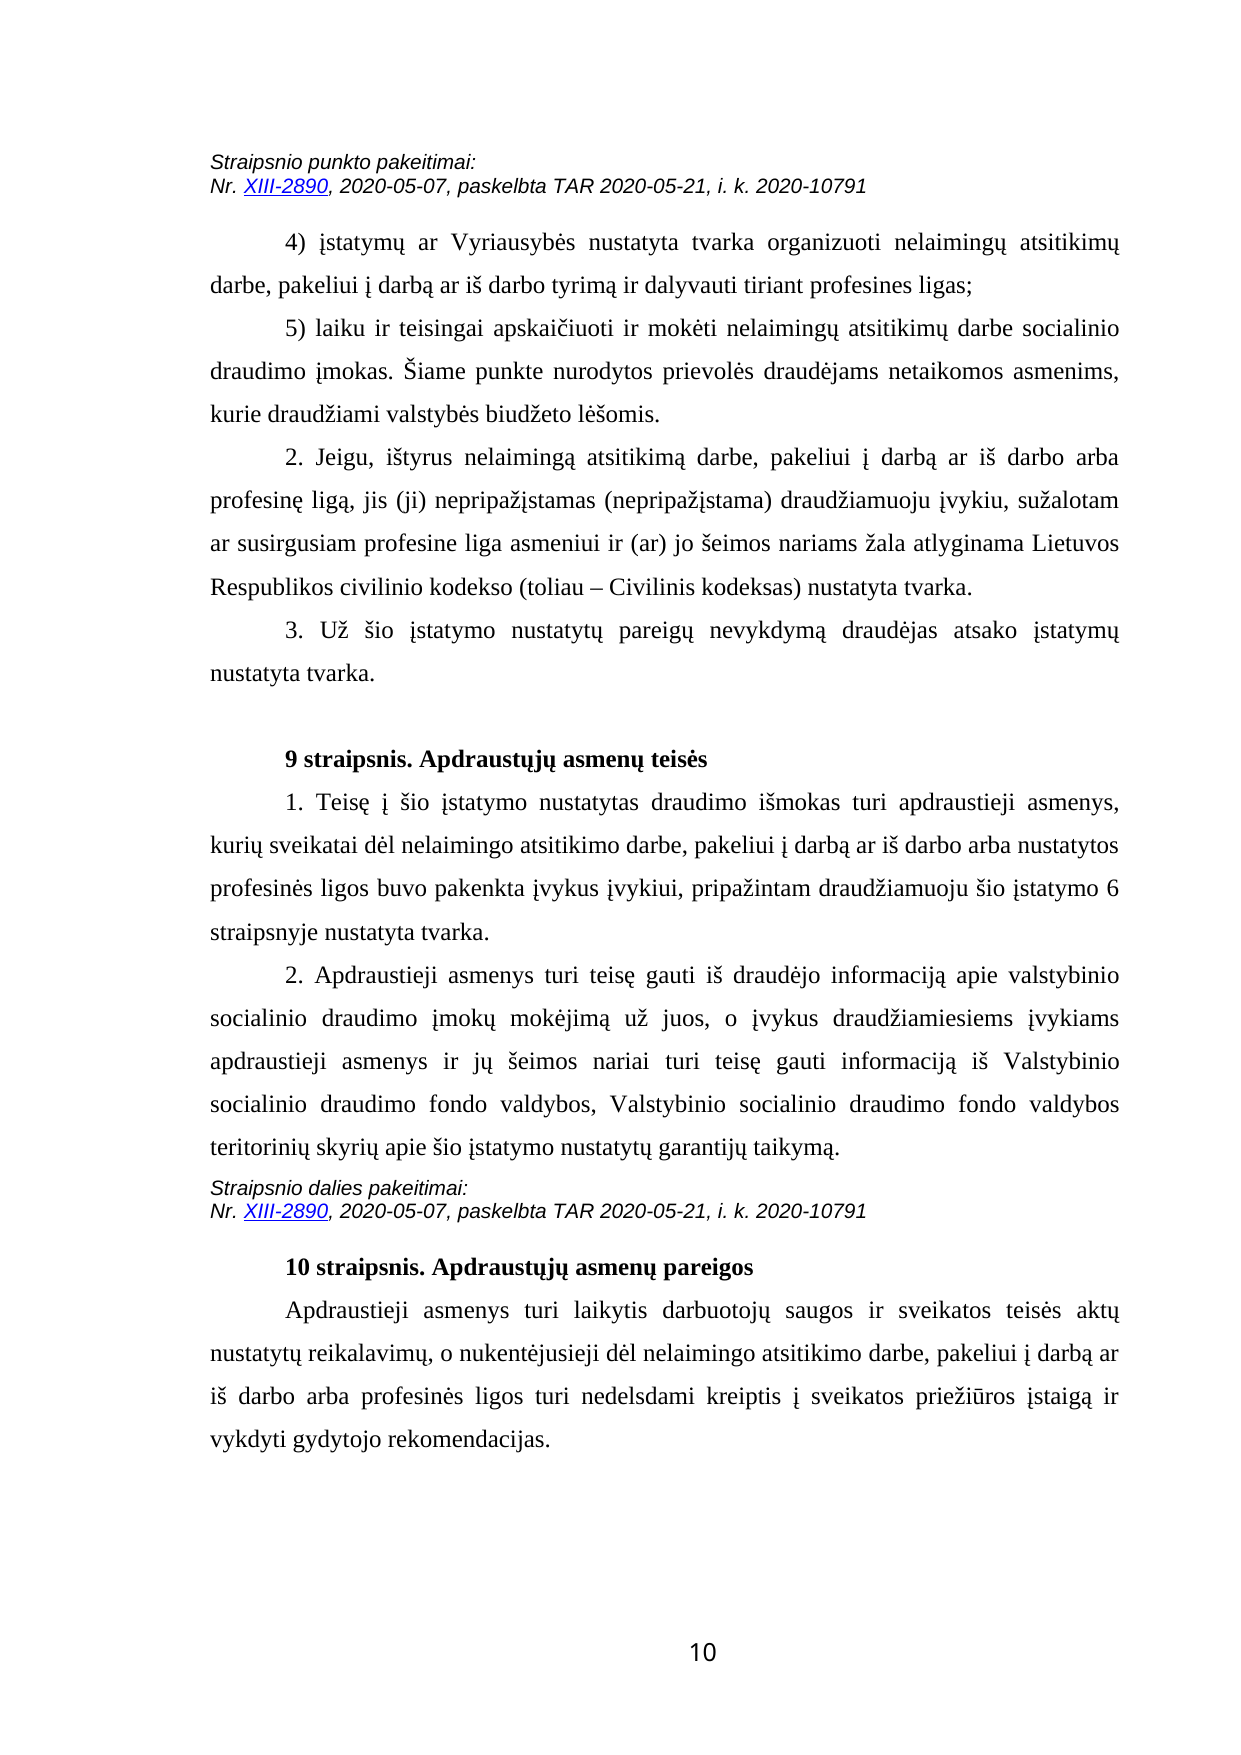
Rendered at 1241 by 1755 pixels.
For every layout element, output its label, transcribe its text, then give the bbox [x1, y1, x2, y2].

text Nr. XIII-2890, 2020-05-07, paskelbta TAR 2020-05-21, i. k. 2020-10791 [210, 1199, 1120, 1223]
text Straipsnio dalies pakeitimai: [210, 1175, 1120, 1199]
text 2. Jeigu, ištyrus nelaimingą atsitikimą darbe, pakeliui į darbą ar iš darbo arba profesinę ligą, jis (ji) nepripažįstamas (nepripažįstama) draudžiamuoju įvykiu, sužalotam ar susirgusiam profesine liga asmeniui ir (ar) jo šeimos nariams žala atlyginama Lietuvos Respublikos civilinio kodekso (toliau – Civilinis kodeksas) nustatyta tvarka. [210, 442, 1120, 600]
text 5) laiku ir teisingai apskaičiuoti ir mokėti nelaimingų atsitikimų darbe socialinio draudimo įmokas. Šiame punkte nurodytos prievolės draudėjams netaikomos asmenims, kurie draudžiami valstybės biudžeto lėšomis. [210, 313, 1120, 428]
text 9 straipsnis. Apdraustųjų asmenų teisės [210, 744, 1120, 773]
text 10 straipsnis. Apdraustųjų asmenų pareigos [210, 1252, 1120, 1281]
text 1. Teisę į šio įstatymo nustatytas draudimo išmokas turi apdraustieji asmenys, kurių sveikatai dėl nelaimingo atsitikimo darbe, pakeliui į darbą ar iš darbo arba nustatytos profesinės ligos buvo pakenkta įvykus įvykiui, pripažintam draudžiamuoju šio įstatymo 6 straipsnyje nustatyta tvarka. [210, 787, 1120, 945]
text 2. Apdraustieji asmenys turi teisę gauti iš draudėjo informaciją apie valstybinio socialinio draudimo įmokų mokėjimą už juos, o įvykus draudžiamiesiems įvykiams apdraustieji asmenys ir jų šeimos nariai turi teisę gauti informaciją iš Valstybinio socialinio draudimo fondo valdybos, Valstybinio socialinio draudimo fondo valdybos teritorinių skyrių apie šio įstatymo nustatytų garantijų taikymą. [210, 960, 1120, 1161]
text Nr. XIII-2890, 2020-05-07, paskelbta TAR 2020-05-21, i. k. 2020-10791 [210, 174, 1120, 198]
text 4) įstatymų ar Vyriausybės nustatyta tvarka organizuoti nelaimingų atsitikimų darbe, pakeliui į darbą ar iš darbo tyrimą ir dalyvauti tiriant profesines ligas; [210, 227, 1120, 298]
text Apdraustieji asmenys turi laikytis darbuotojų saugos ir sveikatos teisės aktų nustatytų reikalavimų, o nukentėjusieji dėl nelaimingo atsitikimo darbe, pakeliui į darbą ar iš darbo arba profesinės ligos turi nedelsdami kreiptis į sveikatos priežiūros įstaigą ir vykdyti gydytojo rekomendacijas. [210, 1295, 1120, 1453]
text 3. Už šio įstatymo nustatytų pareigų nevykdymą draudėjas atsako įstatymų nustatyta tvarka. [210, 615, 1120, 687]
text Straipsnio punkto pakeitimai: [210, 150, 1120, 174]
